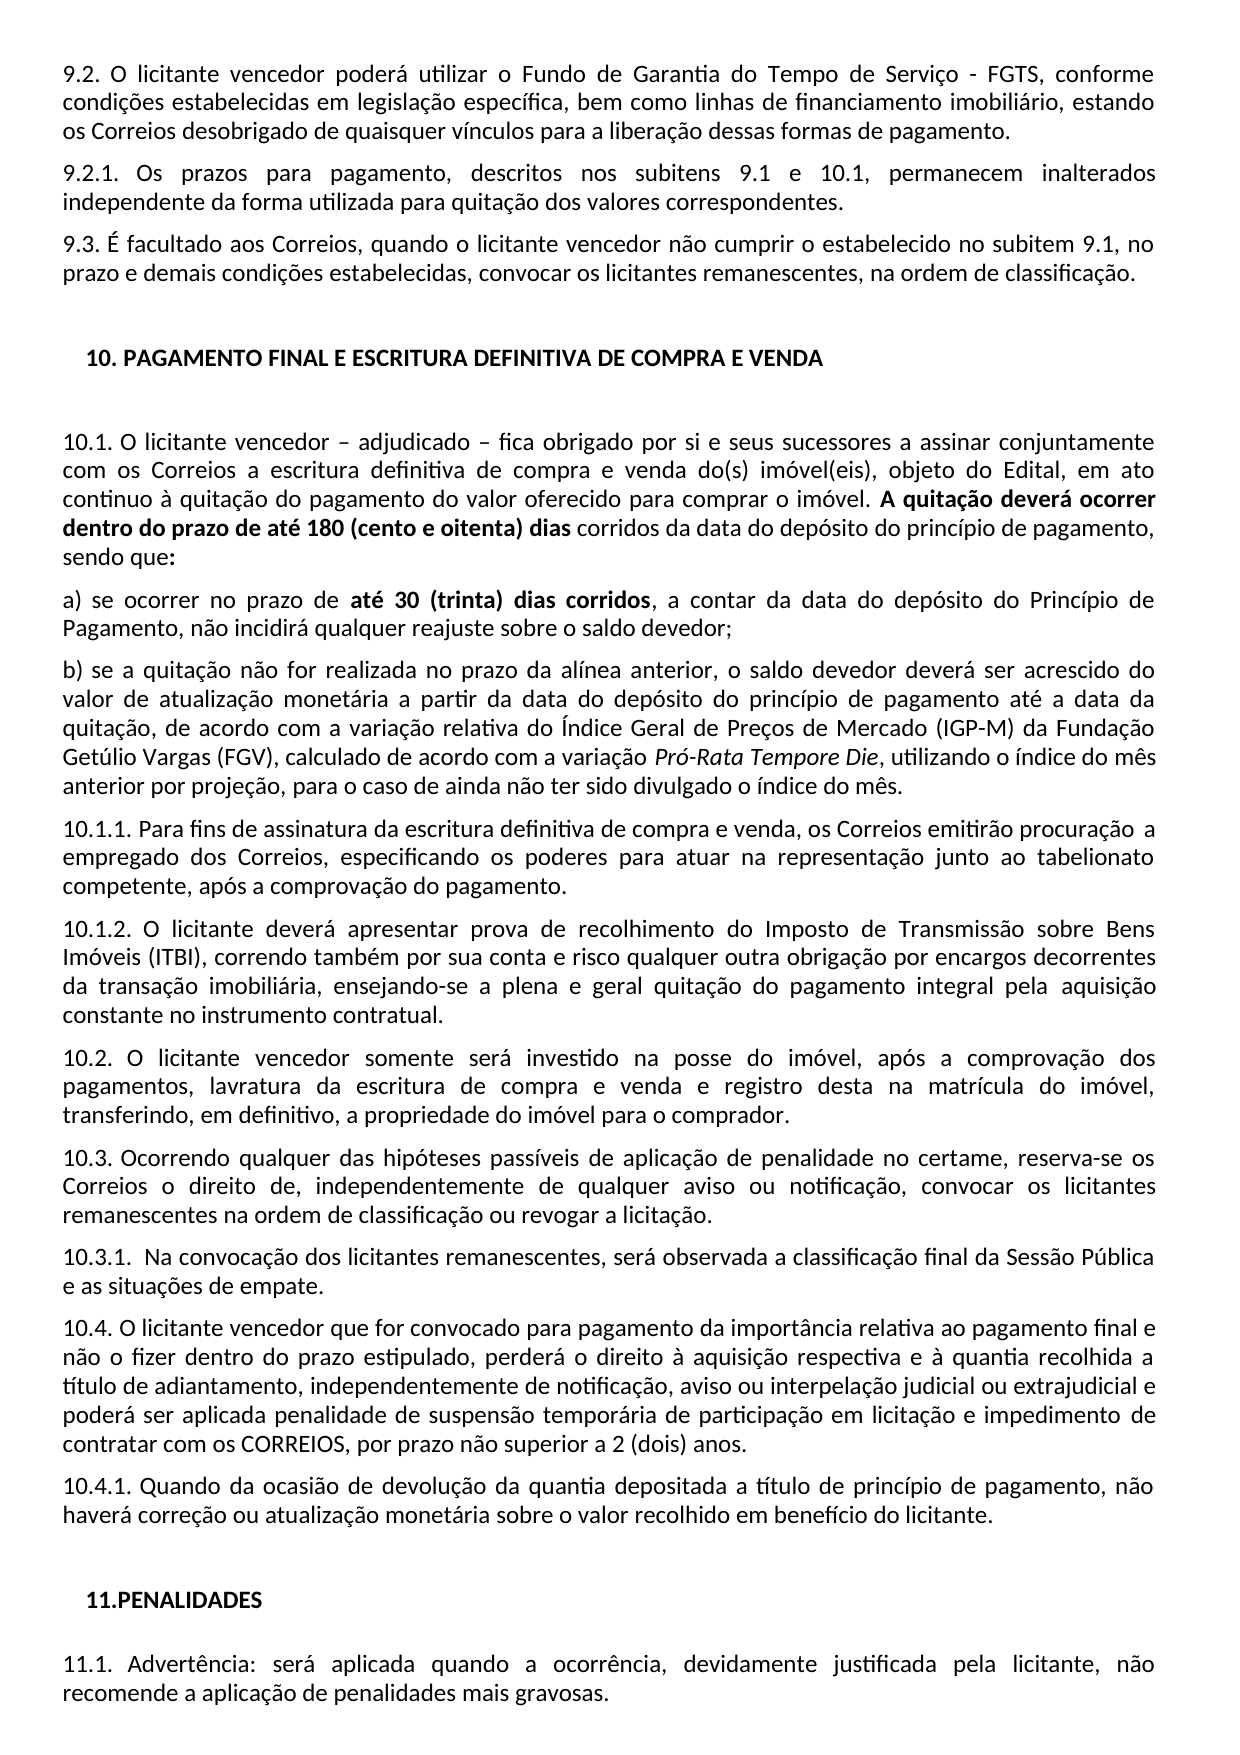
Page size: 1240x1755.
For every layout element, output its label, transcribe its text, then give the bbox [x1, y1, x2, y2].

list É facultado aos Correios, quando o licitante vencedor não cumprir o estabelecido no subitem 9.1, no prazo e demais condições estabelecidas, convocar os licitantes remanescentes, na ordem de classificação. [62, 229, 1157, 287]
list O licitante vencedor que for convocado para pagamento da importância relativa ao pagamento final e não o fizer dentro do prazo estipulado, perderá o direito à aquisição respectiva e à quantia recolhida a título de adiantamento, independentemente de notificação, aviso ou interpelação judicial ou extrajudicial e poderá ser aplicada penalidade de suspensão temporária de participação em licitação e impedimento de contratar com os CORREIOS, por prazo não superior a 2 (dois) anos. [62, 1313, 1156, 1459]
list Ocorrendo qualquer das hipóteses passíveis de aplicação de penalidade no certame, reserva-se os Correios o direito de, independentemente de qualquer aviso ou notificação, convocar os licitantes remanescentes na ordem de classificação ou revogar a licitação. [62, 1143, 1156, 1230]
list Para fins de assinatura da escritura definitiva de compra e venda, os Correios emitirão procuração a empregado dos Correios, especificando os poderes para atuar na representação junto ao tabelionato competente, após a comprovação do pagamento. [62, 814, 1155, 901]
list Advertência: será aplicada quando a ocorrência, devidamente justificada pela licitante, não recomende a aplicação de penalidades mais gravosas. [62, 1649, 1156, 1708]
list se ocorrer no prazo de até 30 (trinta) dias corridos, a contar da data do depósito do Princípio de Pagamento, não incidirá qualquer reajuste sobre o saldo devedor; [62, 585, 1156, 643]
list O licitante vencedor poderá utilizar o Fundo de Garantia do Tempo de Serviço - FGTS, conforme condições estabelecidas em legislação específica, bem como linhas de financiamento imobiliário, estando os Correios desobrigado de quaisquer vínculos para a liberação dessas formas de pagamento. [62, 59, 1157, 146]
list O licitante deverá apresentar prova de recolhimento do Imposto de Transmissão sobre Bens Imóveis (ITBI), correndo também por sua conta e risco qualquer outra obrigação por encargos decorrentes da transação imobiliária, ensejando-se a plena e geral quitação do pagamento integral pela aquisição constante no instrumento contratual. [62, 914, 1156, 1030]
list O licitante vencedor – adjudicado – fica obrigado por si e seus sucessores a assinar conjuntamente com os Correios a escritura definitiva de compra e venda do(s) imóvel(eis), objeto do Edital, em ato continuo à quitação do pagamento do valor oferecido para comprar o imóvel. A quitação deverá ocorrer dentro do prazo de até 180 (cento e oitenta) dias corridos da data do depósito do princípio de pagamento, sendo que: [62, 427, 1156, 572]
list Os prazos para pagamento, descritos nos subitens 9.1 e 10.1, permanecem inalterados independente da forma utilizada para quitação dos valores correspondentes. [62, 159, 1156, 217]
list Quando da ocasião de devolução da quantia depositada a título de princípio de pagamento, não haverá correção ou atualização monetária sobre o valor recolhido em benefício do licitante. [62, 1472, 1155, 1530]
list O licitante vencedor somente será investido na posse do imóvel, após a comprovação dos pagamentos, lavratura da escritura de compra e venda e registro desta na matrícula do imóvel, transferindo, em definitivo, a propriedade do imóvel para o comprador. [62, 1043, 1156, 1130]
list PENALIDADES [85, 1584, 1181, 1614]
list Na convocação dos licitantes remanescentes, será observada a classificação final da Sessão Pública e as situações de empate. [62, 1243, 1155, 1301]
list PAGAMENTO FINAL E ESCRITURA DEFINITIVA DE COMPRA E VENDA [85, 342, 1181, 372]
list se a quitação não for realizada no prazo da alínea anterior, o saldo devedor deverá ser acrescido do valor de atualização monetária a partir da data do depósito do princípio de pagamento até a data da quitação, de acordo com a variação relativa do Índice Geral de Preços de Mercado (IGP-M) da Fundação Getúlio Vargas (FGV), calculado de acordo com a variação Pró-Rata Tempore Die, utilizando o índice do mês anterior por projeção, para o caso de ainda não ter sido divulgado o índice do mês. [62, 656, 1157, 801]
